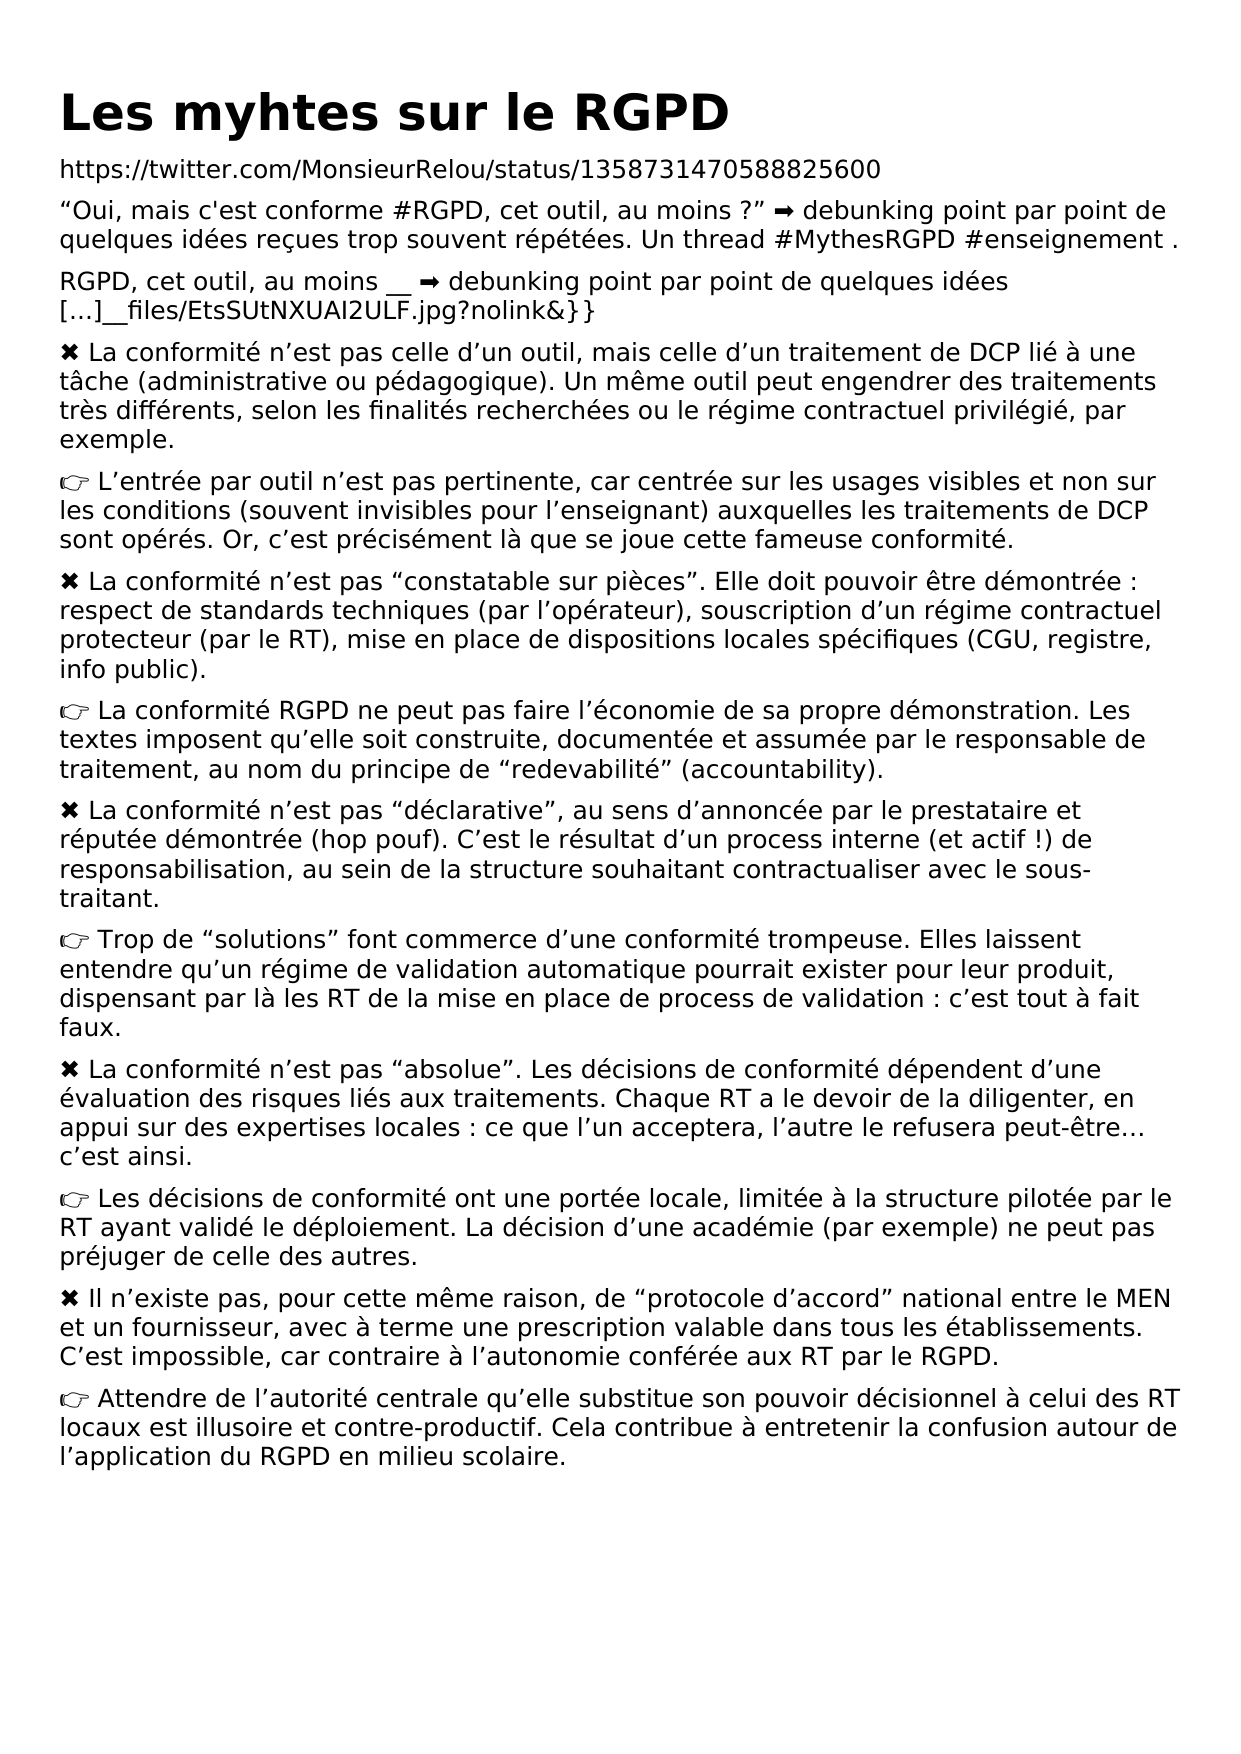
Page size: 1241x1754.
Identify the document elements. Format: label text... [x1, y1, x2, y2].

text ✖ Il n’existe pas, pour cette même raison, de “protocole d’accord” national entre le MEN et un fournisseur, avec à terme une prescription valable dans tous les établissements. C’est impossible, car contraire à l’autonomie conférée aux RT par le RGPD. [59, 1284, 1181, 1371]
text ✖ La conformité n’est pas “absolue”. Les décisions de conformité dépendent d’une évaluation des risques liés aux traitements. Chaque RT a le devoir de la diligenter, en appui sur des expertises locales : ce que l’un acceptera, l’autre le refusera peut-être… c’est ainsi. [59, 1055, 1181, 1171]
text 👉 L’entrée par outil n’est pas pertinente, car centrée sur les usages visibles et non sur les conditions (souvent invisibles pour l’enseignant) auxquelles les traitements de DCP sont opérés. Or, c’est précisément là que se joue cette fameuse conformité. [59, 467, 1181, 555]
text ✖ La conformité n’est pas “constatable sur pièces”. Elle doit pouvoir être démontrée : respect de standards techniques (par l’opérateur), souscription d’un régime contractuel protecteur (par le RT), mise en place de dispositions locales spécifiques (CGU, registre, info public). [59, 567, 1181, 684]
text 👉 Trop de “solutions” font commerce d’une conformité trompeuse. Elles laissent entendre qu’un régime de validation automatique pourrait exister pour leur produit, dispensant par là les RT de la mise en place de process de validation : c’est tout à fait faux. [59, 926, 1181, 1042]
subtitle Les myhtes sur le RGPD [59, 84, 1181, 142]
text 👉 Les décisions de conformité ont une portée locale, limitée à la structure pilotée par le RT ayant validé le déploiement. La décision d’une académie (par exemple) ne peut pas préjuger de celle des autres. [59, 1184, 1181, 1271]
text https://twitter.com/MonsieurRelou/status/1358731470588825600 [59, 155, 1181, 184]
text “Oui, mais c'est conforme #RGPD, cet outil, au moins ?” ➡ debunking point par point de quelques idées reçues trop souvent répétées. Un thread #MythesRGPD #enseignement . [59, 196, 1181, 255]
text 👉 Attendre de l’autorité centrale qu’elle substitue son pouvoir décisionnel à celui des RT locaux est illusoire et contre-productif. Cela contribue à entretenir la confusion autour de l’application du RGPD en milieu scolaire. [59, 1384, 1181, 1471]
text ✖ La conformité n’est pas celle d’un outil, mais celle d’un traitement de DCP lié à une tâche (administrative ou pédagogique). Un même outil peut engendrer des traitements très différents, selon les finalités recherchées ou le régime contractuel privilégié, par exemple. [59, 338, 1181, 455]
text RGPD, cet outil, au moins __ ➡ debunking point par point de quelques idées [...]__files/EtsSUtNXUAI2ULF.jpg?nolink&}} [59, 267, 1181, 326]
text ✖ La conformité n’est pas “déclarative”, au sens d’annoncée par le prestataire et réputée démontrée (hop pouf). C’est le résultat d’un process interne (et actif !) de responsabilisation, au sein de la structure souhaitant contractualiser avec le sous-traitant. [59, 796, 1181, 913]
text 👉 La conformité RGPD ne peut pas faire l’économie de sa propre démonstration. Les textes imposent qu’elle soit construite, documentée et assumée par le responsable de traitement, au nom du principe de “redevabilité” (accountability). [59, 696, 1181, 784]
